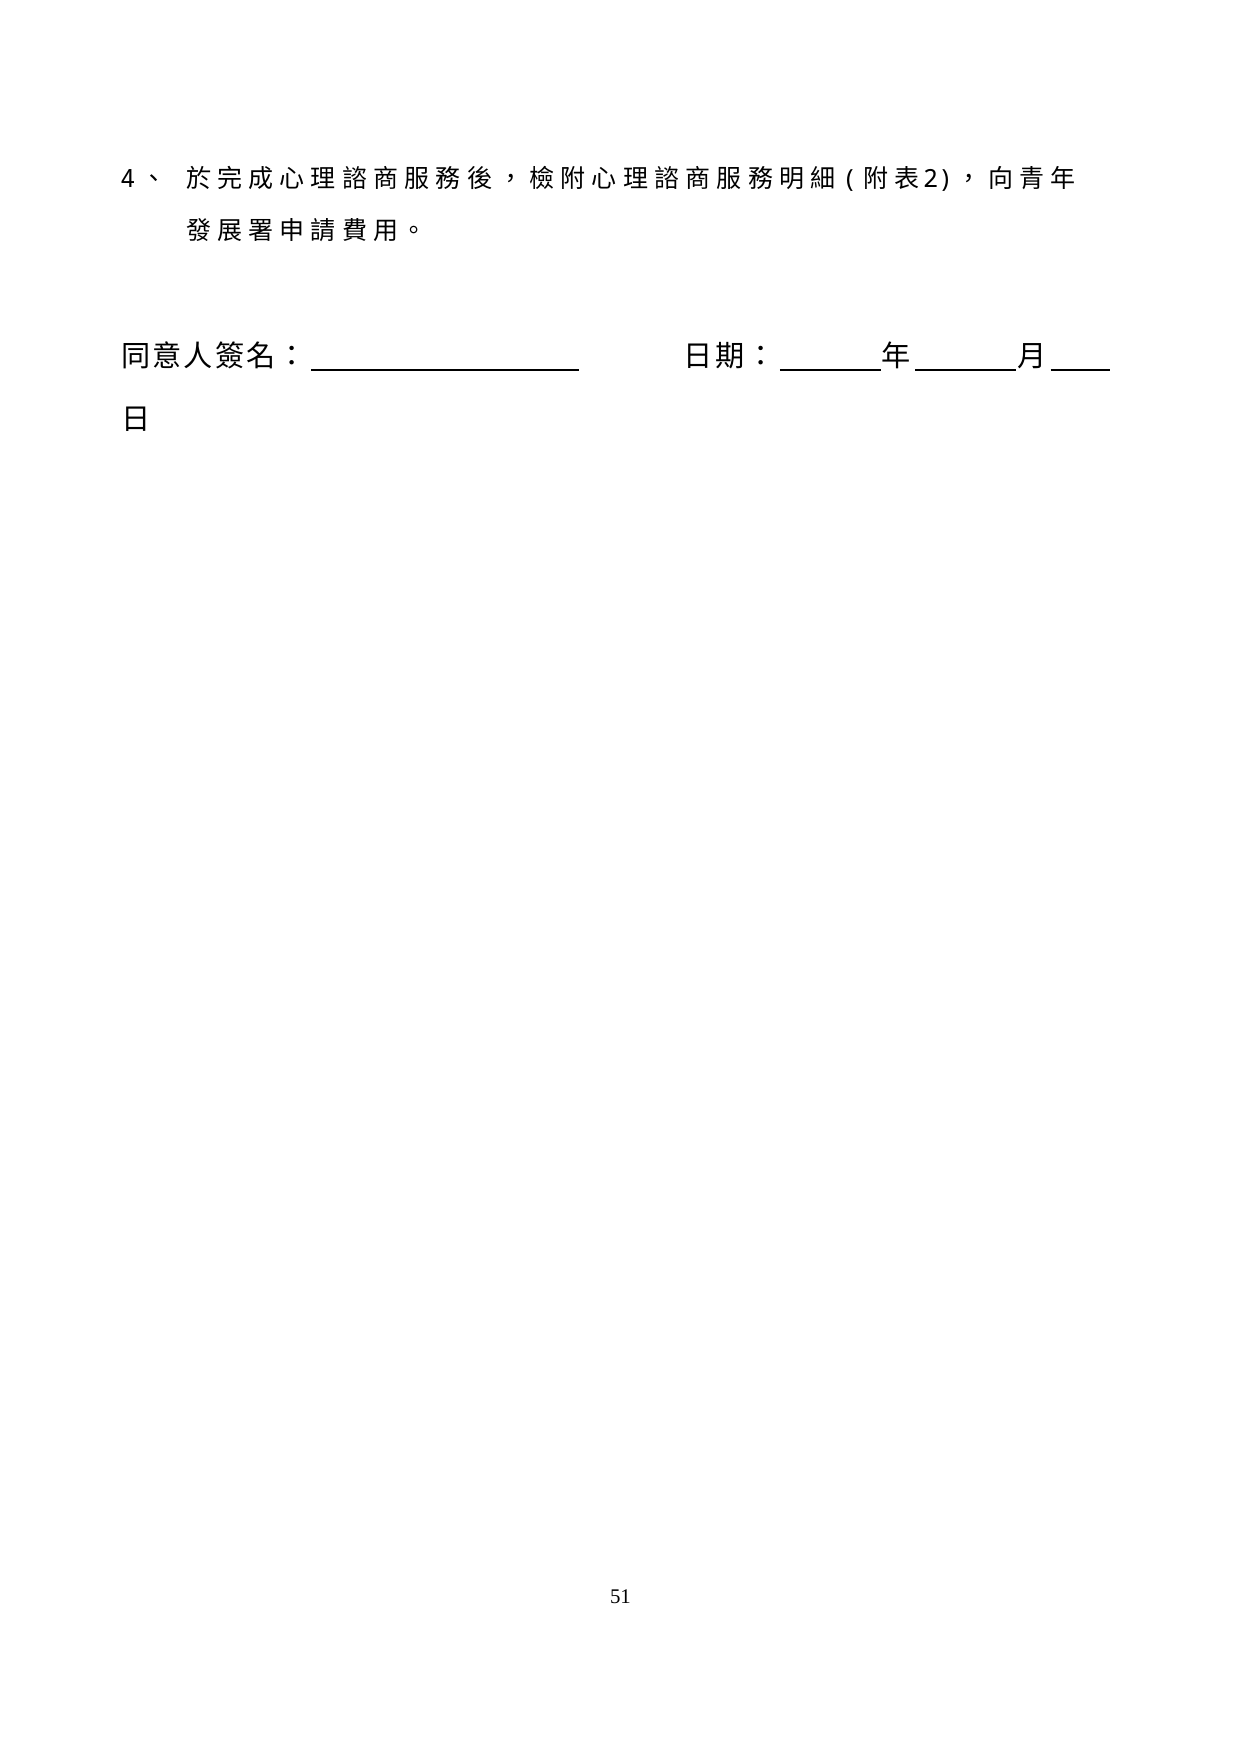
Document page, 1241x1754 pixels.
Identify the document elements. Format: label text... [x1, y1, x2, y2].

text 同意人簽名： 日期： 年 月 日 [120, 312, 1120, 437]
list 於完成心理諮商服務後，檢附心理諮商服務明細(附表2)，向青年發展署申請費用。 [120, 125, 1092, 250]
